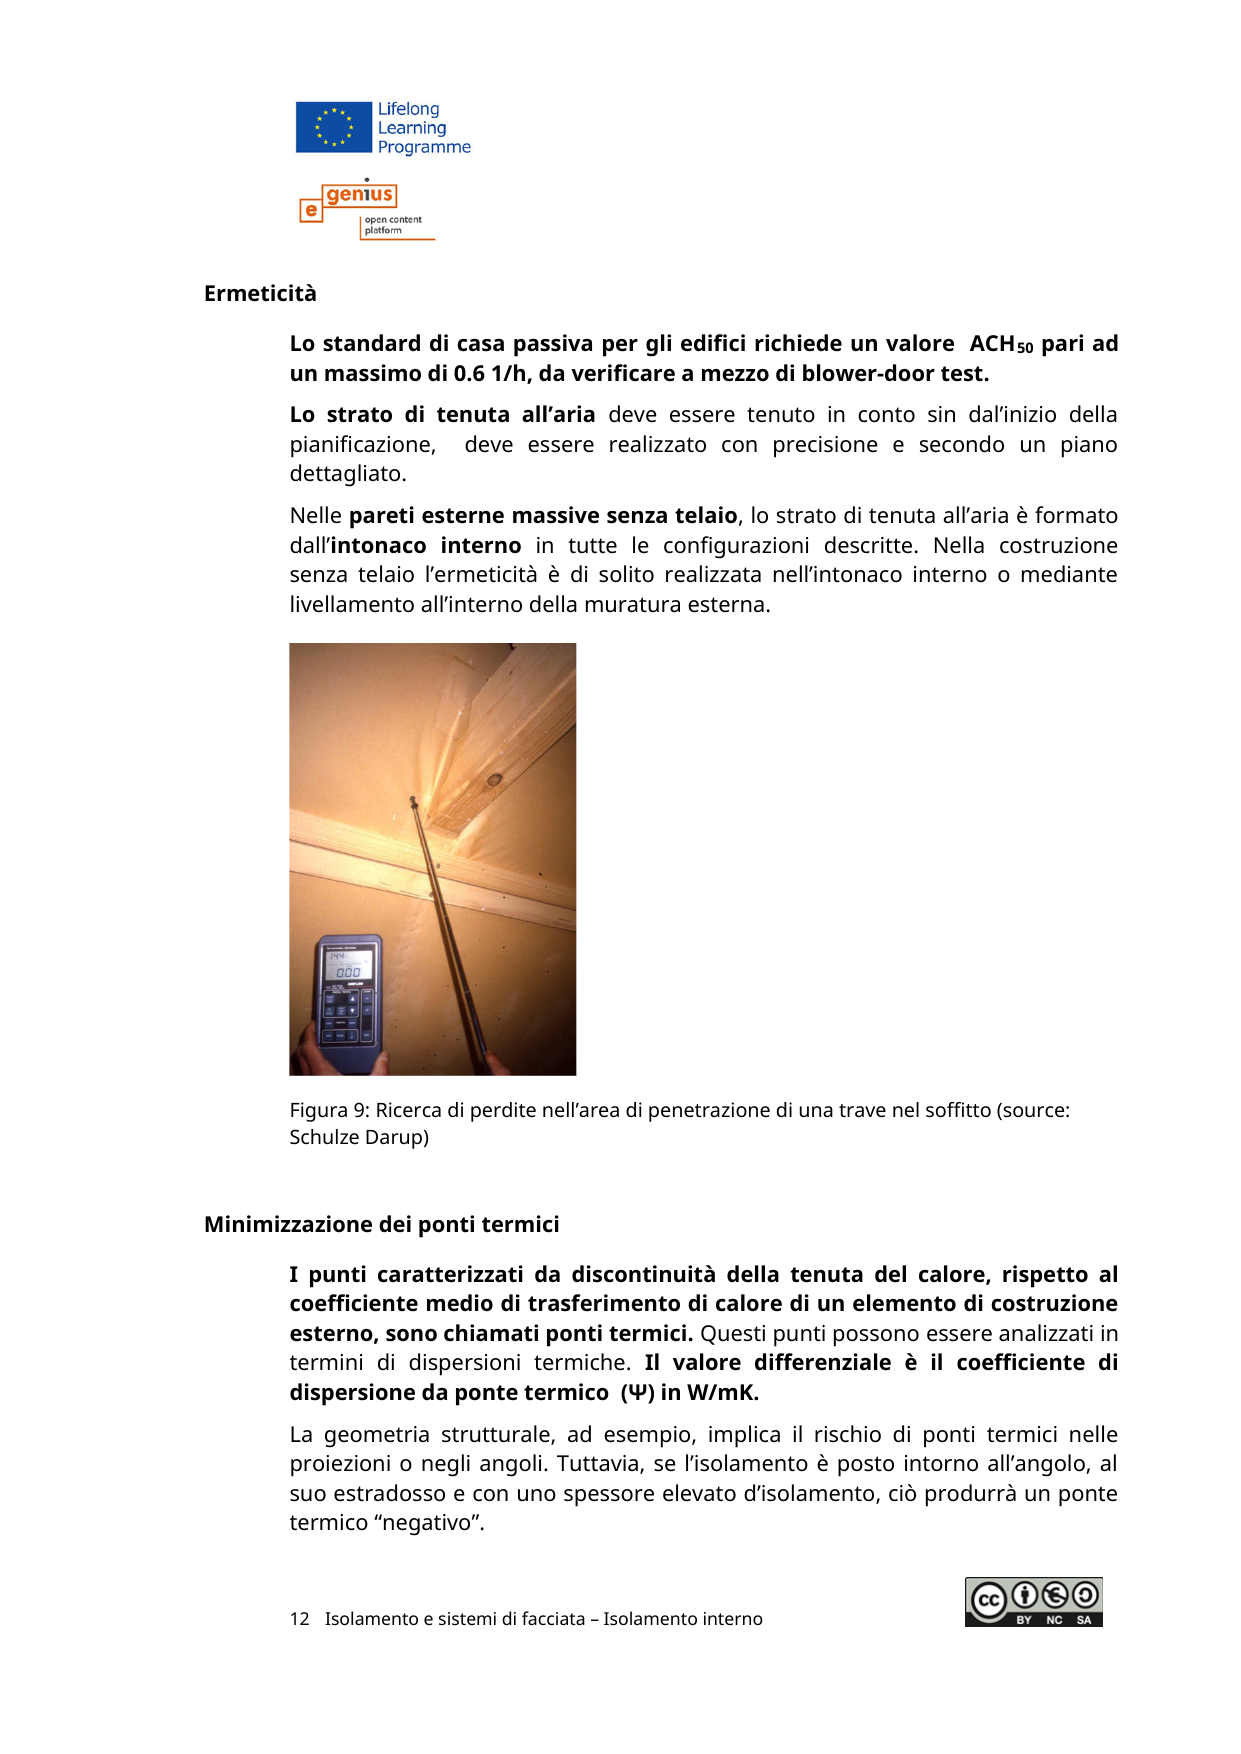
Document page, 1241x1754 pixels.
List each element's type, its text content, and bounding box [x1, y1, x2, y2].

text La geometria strutturale, ad esempio, implica il rischio di ponti termici nelle proiezioni o negli angoli. Tuttavia, se l’isolamento è posto intorno all’angolo, al suo estradosso e con uno spessore elevato d’isolamento, ciò produrrà un ponte termico “negativo”. [289, 1419, 1119, 1537]
subtitle Minimizzazione dei ponti termici [204, 1208, 1119, 1238]
text Figura 9: Ricerca di perdite nell’area di penetrazione di una trave nel soffitto (source: Schulze Darup) [429, 1096, 1119, 1150]
text I punti caratterizzati da discontinuità della tenuta del calore, rispetto al coefficiente medio di trasferimento di calore di un elemento di costruzione esterno, sono chiamati ponti termici. Questi punti possono essere analizzati in termini di dispersioni termiche. Il valore differenziale è il coefficiente di dispersione da ponte termico (Ψ) in W/mK. [289, 1259, 1119, 1406]
text Lo strato di tenuta all’aria deve essere tenuto in conto sin dal’inizio della pianificazione, deve essere realizzato con precisione e secondo un piano dettagliato. [289, 399, 1119, 488]
text Nelle pareti esterne massive senza telaio, lo strato di tenuta all’aria è formato dall’intonaco interno in tutte le configurazioni descritte. Nella costruzione senza telaio l’ermeticità è di solito realizzata nell’intonaco interno o mediante livellamento all’interno della muratura esterna. [289, 500, 1119, 618]
text Lo standard di casa passiva per gli edifici richiede un valore ACH50 pari ad un massimo di 0.6 1/h, da verificare a mezzo di blower-door test. [289, 328, 1119, 387]
subtitle Ermeticità [204, 278, 1119, 307]
